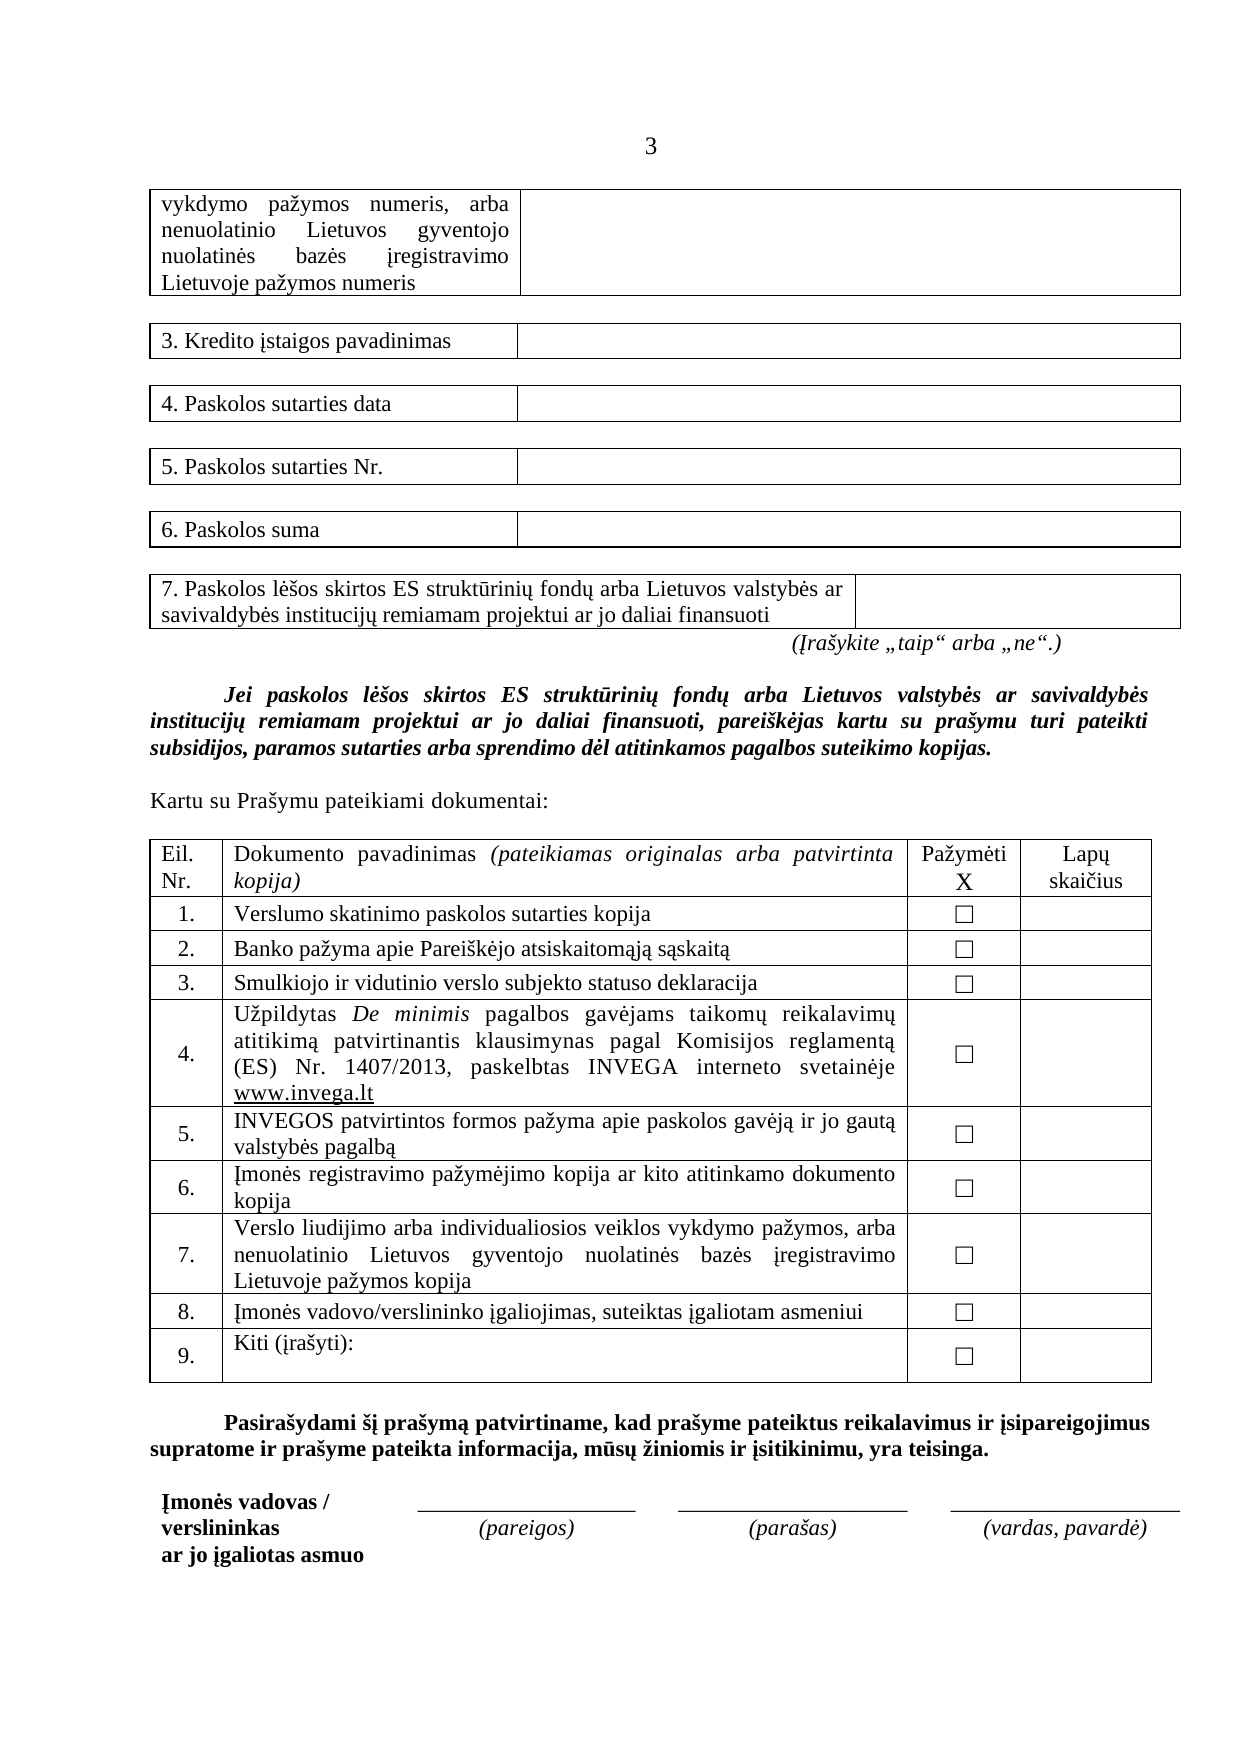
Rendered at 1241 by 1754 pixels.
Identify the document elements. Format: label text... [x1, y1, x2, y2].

table_cell 2. [151, 931, 222, 965]
table_cell [1021, 1107, 1151, 1159]
table_header 6. Paskolos suma [151, 512, 517, 546]
text Kartu su Prašymu pateikiami dokumentai: [150, 787, 1152, 813]
table_header [856, 575, 1180, 627]
table_header vykdymo pažymos numeris, arba nenuolatinio Lietuvos gyventojo nuolatinės bazės įregistravimo Lietuvoje pažymos numeris [151, 190, 520, 295]
table_cell [1021, 1000, 1151, 1106]
table_header [518, 449, 1180, 483]
table_cell 7. [151, 1214, 222, 1293]
table_cell □ [908, 1000, 1020, 1106]
table_cell Banko pažyma apie Pareiškėjo atsiskaitomąją sąskaitą [223, 931, 907, 965]
table_cell □ [908, 1329, 1020, 1382]
text Pasirašydami šį prašymą patvirtiname, kad prašyme pateiktus reikalavimus ir įsipareigojimus supratome ir prašyme pateikta informacija, mūsų žiniomis ir įsitikinimu, yra teisinga. [150, 1409, 1152, 1462]
table_cell [1021, 1161, 1151, 1213]
table_header 4. Paskolos sutarties data [151, 386, 517, 421]
text Jei paskolos lėšos skirtos ES struktūrinių fondų arba Lietuvos valstybės ar savivaldybės institucijų remiamam projektui ar jo daliai finansuoti, pareiškėjas kartu su prašymu turi pateikti subsidijos, paramos sutarties arba sprendimo dėl atitinkamos pagalbos suteikimo kopijas. [150, 681, 1152, 760]
table_header [518, 324, 1180, 358]
table_header [518, 386, 1180, 421]
table_header Dokumento pavadinimas (pateikiamas originalas arba patvirtinta kopija) [223, 840, 907, 896]
table_header ____________________ (parašas) [658, 1488, 930, 1567]
table_header ____________________ (vardas, pavardė) [930, 1488, 1202, 1567]
table_header ___________________ (pareigos) [398, 1488, 657, 1567]
table_cell □ [908, 966, 1020, 999]
table_cell □ [908, 1294, 1020, 1328]
table_cell [1021, 1294, 1151, 1328]
table_cell □ [908, 1107, 1020, 1159]
table_cell [1021, 897, 1151, 930]
table_cell 6. [151, 1161, 222, 1213]
table_cell □ [908, 1214, 1020, 1293]
table_cell □ [908, 1161, 1020, 1213]
table_header [521, 190, 1180, 295]
table_cell □ [908, 897, 1020, 930]
table_cell 8. [151, 1294, 222, 1328]
table_cell INVEGOS patvirtintos formos pažyma apie paskolos gavėją ir jo gautą valstybės pagalbą [223, 1107, 907, 1159]
table_cell Įmonės registravimo pažymėjimo kopija ar kito atitinkamo dokumento kopija [223, 1161, 907, 1213]
table_header Pažymėti X [908, 840, 1020, 896]
table_cell Smulkiojo ir vidutinio verslo subjekto statuso deklaracija [223, 966, 907, 999]
table_header Eil. Nr. [151, 840, 222, 896]
table_cell Užpildytas De minimis pagalbos gavėjams taikomų reikalavimų atitikimą patvirtinantis klausimynas pagal Komisijos reglamentą (ES) Nr. 1407/2013, paskelbtas INVEGA interneto svetainėje www.invega.lt [223, 1000, 907, 1106]
table_header Įmonės vadovas / verslininkas ar jo įgaliotas asmuo [150, 1488, 397, 1567]
table_header [518, 512, 1180, 546]
table_cell Verslo liudijimo arba individualiosios veiklos vykdymo pažymos, arba nenuolatinio Lietuvos gyventojo nuolatinės bazės įregistravimo Lietuvoje pažymos kopija [223, 1214, 907, 1293]
table_header Lapų skaičius [1021, 840, 1151, 896]
table_header 7. Paskolos lėšos skirtos ES struktūrinių fondų arba Lietuvos valstybės ar savivaldybės institucijų remiamam projektui ar jo daliai finansuoti [151, 575, 855, 627]
table_cell 1. [151, 897, 222, 930]
table_cell 9. [151, 1329, 222, 1382]
table_cell □ [908, 931, 1020, 965]
table_cell [1021, 966, 1151, 999]
table_cell Kiti (įrašyti): [223, 1329, 907, 1382]
table_cell Verslumo skatinimo paskolos sutarties kopija [223, 897, 907, 930]
text (Įrašykite „taip“ arba „ne“.) [150, 629, 1152, 655]
table_cell 4. [151, 1000, 222, 1106]
table_cell 5. [151, 1107, 222, 1159]
table_cell [1021, 1214, 1151, 1293]
table_header 3. Kredito įstaigos pavadinimas [151, 324, 517, 358]
table_cell [1021, 931, 1151, 965]
table_cell [1021, 1329, 1151, 1382]
table_cell 3. [151, 966, 222, 999]
table_header 5. Paskolos sutarties Nr. [151, 449, 517, 483]
table_cell Įmonės vadovo/verslininko įgaliojimas, suteiktas įgaliotam asmeniui [223, 1294, 907, 1328]
